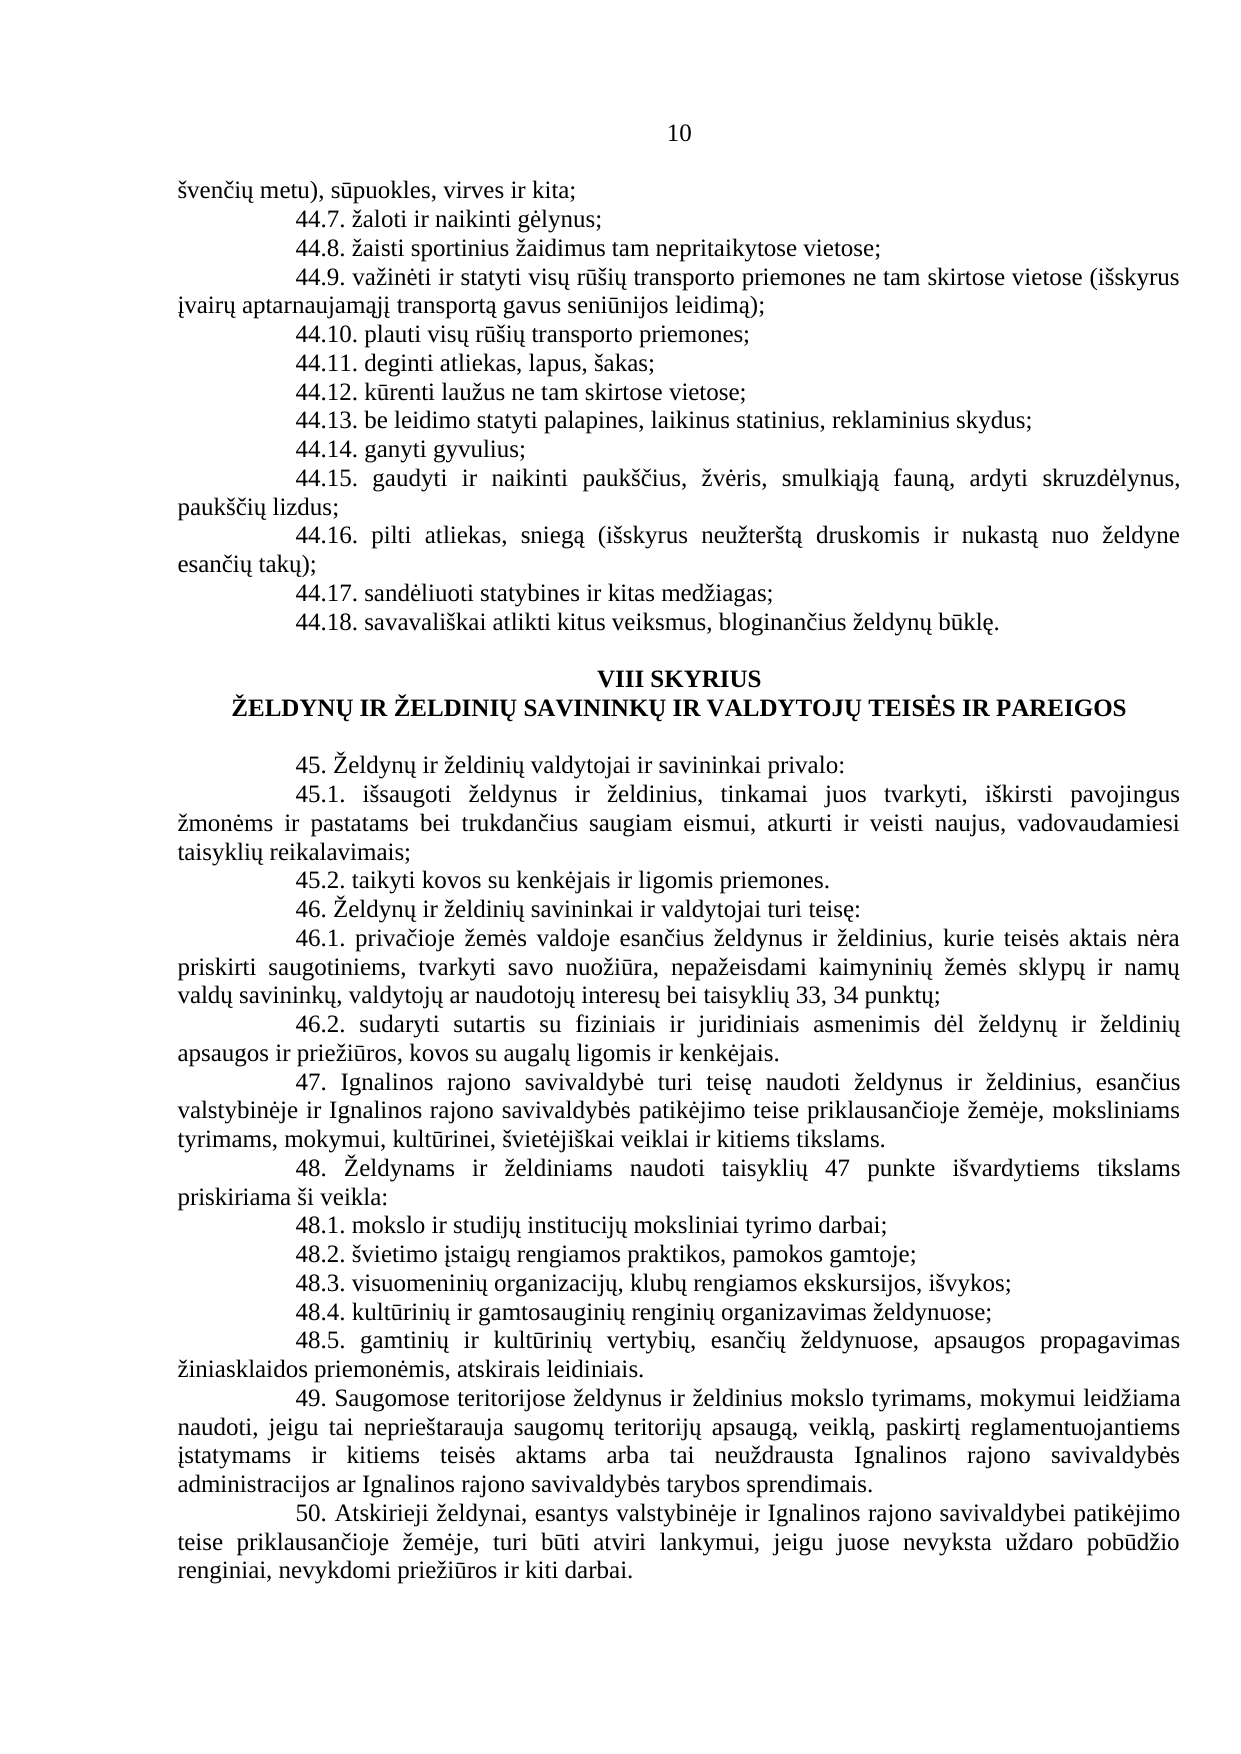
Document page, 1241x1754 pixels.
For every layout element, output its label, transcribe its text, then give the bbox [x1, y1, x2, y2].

text 46. Želdynų ir želdinių savininkai ir valdytojai turi teisę: [177, 894, 1181, 923]
text 44.7. žaloti ir naikinti gėlynus; [177, 204, 1181, 233]
text 44.16. pilti atliekas, sniegą (išskyrus neužterštą druskomis ir nukastą nuo želdyne esančių takų); [177, 521, 1181, 578]
text 44.13. be leidimo statyti palapines, laikinus statinius, reklaminius skydus; [177, 406, 1181, 434]
text 45.1. išsaugoti želdynus ir želdinius, tinkamai juos tvarkyti, iškirsti pavojingus žmonėms ir pastatams bei trukdančius saugiam eismui, atkurti ir veisti naujus, vadovaudamiesi taisyklių reikalavimais; [177, 779, 1181, 866]
text 44.10. plauti visų rūšių transporto priemones; [177, 319, 1181, 348]
text 44.14. ganyti gyvulius; [177, 434, 1181, 463]
text 44.11. deginti atliekas, lapus, šakas; [177, 348, 1181, 377]
text 47. Ignalinos rajono savivaldybė turi teisę naudoti želdynus ir želdinius, esančius valstybinėje ir Ignalinos rajono savivaldybės patikėjimo teise priklausančioje žemėje, moksliniams tyrimams, mokymui, kultūrinei, švietėjiškai veiklai ir kitiems tikslams. [177, 1067, 1181, 1153]
text 48.5. gamtinių ir kultūrinių vertybių, esančių želdynuose, apsaugos propagavimas žiniasklaidos priemonėmis, atskirais leidiniais. [177, 1326, 1181, 1383]
text 44.17. sandėliuoti statybines ir kitas medžiagas; [177, 578, 1181, 607]
text 44.12. kūrenti laužus ne tam skirtose vietose; [177, 377, 1181, 406]
text VIII SKYRIUS [177, 664, 1181, 693]
text 44.8. žaisti sportinius žaidimus tam nepritaikytose vietose; [177, 233, 1181, 262]
text 45.2. taikyti kovos su kenkėjais ir ligomis priemones. [177, 866, 1181, 894]
text 49. Saugomose teritorijose želdynus ir želdinius mokslo tyrimams, mokymui leidžiama naudoti, jeigu tai neprieštarauja saugomų teritorijų apsaugą, veiklą, paskirtį reglamentuojantiems įstatymams ir kitiems teisės aktams arba tai neuždrausta Ignalinos rajono savivaldybės administracijos ar Ignalinos rajono savivaldybės tarybos sprendimais. [177, 1383, 1181, 1498]
text 44.18. savavališkai atlikti kitus veiksmus, bloginančius želdynų būklę. [177, 607, 1181, 636]
text 44.15. gaudyti ir naikinti paukščius, žvėris, smulkiąją fauną, ardyti skruzdėlynus, paukščių lizdus; [177, 463, 1181, 521]
text 50. Atskirieji želdynai, esantys valstybinėje ir Ignalinos rajono savivaldybei patikėjimo teise priklausančioje žemėje, turi būti atviri lankymui, jeigu juose nevyksta uždaro pobūdžio renginiai, nevykdomi priežiūros ir kiti darbai. [177, 1498, 1181, 1584]
text 45. Želdynų ir želdinių valdytojai ir savininkai privalo: [177, 751, 1181, 779]
text švenčių metu), sūpuokles, virves ir kita; [177, 176, 1181, 204]
text 48.3. visuomeninių organizacijų, klubų rengiamos ekskursijos, išvykos; [177, 1268, 1181, 1297]
text 48.4. kultūrinių ir gamtosauginių renginių organizavimas želdynuose; [177, 1297, 1181, 1326]
text 46.2. sudaryti sutartis su fiziniais ir juridiniais asmenimis dėl želdynų ir želdinių apsaugos ir priežiūros, kovos su augalų ligomis ir kenkėjais. [177, 1009, 1181, 1067]
text 48.2. švietimo įstaigų rengiamos praktikos, pamokos gamtoje; [177, 1239, 1181, 1268]
text 46.1. privačioje žemės valdoje esančius želdynus ir želdinius, kurie teisės aktais nėra priskirti saugotiniems, tvarkyti savo nuožiūra, nepažeisdami kaimyninių žemės sklypų ir namų valdų savininkų, valdytojų ar naudotojų interesų bei taisyklių 33, 34 punktų; [177, 923, 1181, 1009]
text ŽELDYNŲ IR ŽELDINIŲ SAVININKŲ IR VALDYTOJŲ TEISĖS IR PAREIGOS [177, 693, 1181, 722]
text 48. Želdynams ir želdiniams naudoti taisyklių 47 punkte išvardytiems tikslams priskiriama ši veikla: [177, 1153, 1181, 1211]
text 44.9. važinėti ir statyti visų rūšių transporto priemones ne tam skirtose vietose (išskyrus įvairų aptarnaujamąjį transportą gavus seniūnijos leidimą); [177, 262, 1181, 319]
text 48.1. mokslo ir studijų institucijų moksliniai tyrimo darbai; [177, 1211, 1181, 1239]
